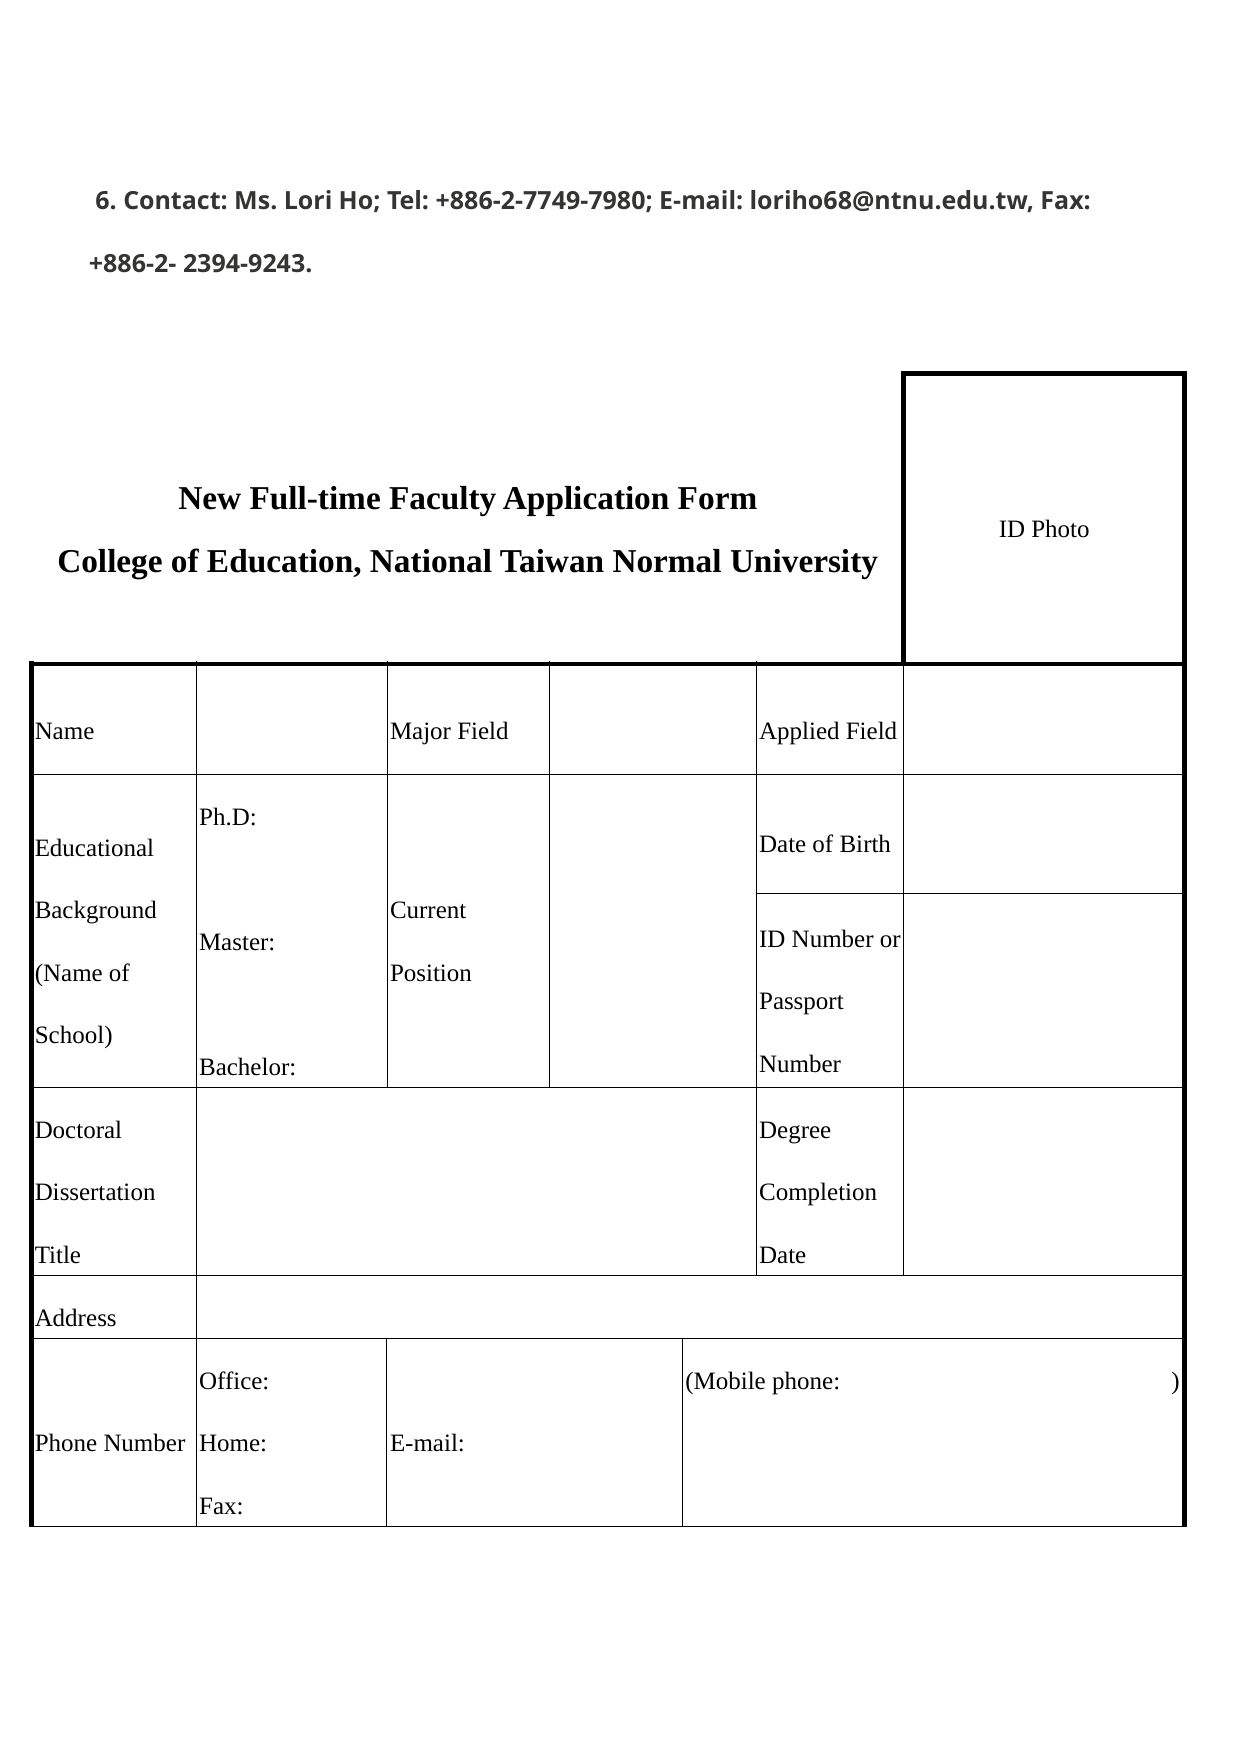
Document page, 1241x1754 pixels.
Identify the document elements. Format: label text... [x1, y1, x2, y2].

table_cell ID Number or Passport Number [757, 894, 903, 1087]
table_cell [197, 666, 387, 774]
table_cell [550, 666, 756, 774]
table_cell [904, 1088, 1182, 1275]
table_cell (Mobile phone: ) [683, 1339, 1182, 1526]
table_cell Educational Background (Name of School) [34, 775, 196, 1087]
table_cell [550, 775, 756, 1087]
table_cell Date of Birth [757, 775, 903, 893]
table_cell E-mail: [387, 1339, 682, 1526]
table_cell Ph.D: Master: Bachelor: [197, 775, 387, 1087]
text 6. Contact: Ms. Lori Ho; Tel: +886-2-7749-7980; E-mail: loriho68@ntnu.edu.tw, Fax: +886-2- 2394-9243. [89, 158, 1152, 283]
table_cell Office: Home: Fax: [197, 1339, 386, 1526]
table_cell Current Position [388, 775, 549, 1087]
table_cell Doctoral Dissertation Title [34, 1088, 196, 1275]
table_cell Address [34, 1276, 196, 1338]
table_cell [197, 1276, 1182, 1338]
table_header ID Photo [906, 376, 1182, 661]
table_cell Major Field [388, 666, 549, 774]
table_cell Phone Number [34, 1339, 196, 1526]
table_cell [197, 1088, 756, 1275]
table_header New Full-time Faculty Application Form College of Education, National Taiwan Normal University [32, 371, 901, 661]
table_cell Applied Field [757, 666, 903, 774]
table_cell Degree Completion Date [757, 1088, 903, 1275]
table_cell [904, 775, 1182, 893]
table_cell [904, 894, 1182, 1087]
table_cell [904, 666, 1182, 774]
table_cell Name [34, 666, 196, 774]
